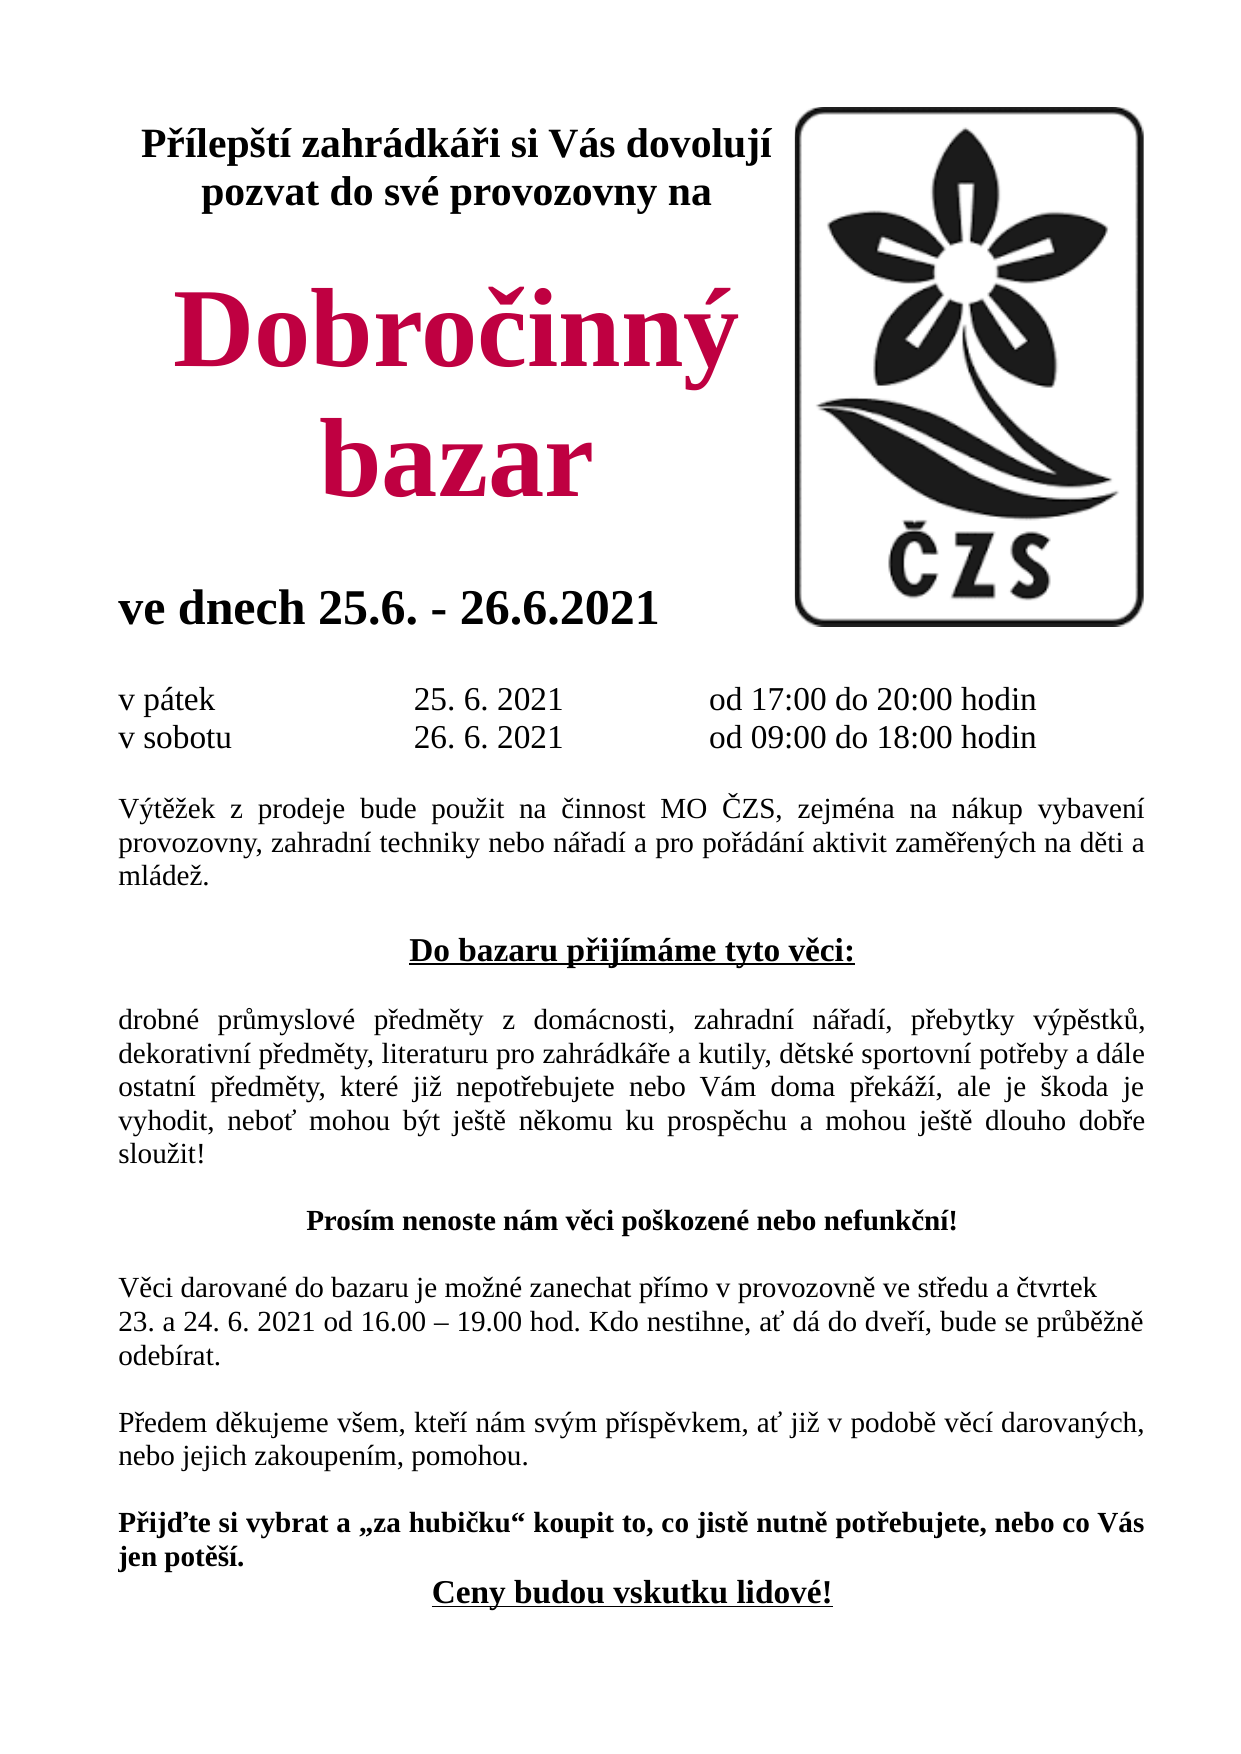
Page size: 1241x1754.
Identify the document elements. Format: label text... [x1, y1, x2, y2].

text Prosím nenoste nám věci poškozené nebo nefunkční! [118, 1203, 1146, 1237]
text Výtěžek z prodeje bude použit na činnost MO ČZS, zejména na nákup vybavení provozovny, zahradní techniky nebo nářadí a pro pořádání aktivit zaměřených na děti a mládež. [118, 791, 1146, 892]
text v sobotu 26. 6. 2021 od 09:00 do 18:00 hodin [118, 717, 1146, 755]
text bazar [118, 391, 794, 521]
text drobné průmyslové předměty z domácnosti, zahradní nářadí, přebytky výpěstků, dekorativní předměty, literaturu pro zahrádkáře a kutily, dětské sportovní potřeby a dále ostatní předměty, které již nepotřebujete nebo Vám doma překáží, ale je škoda je vyhodit, neboť mohou být ještě někomu ku prospěchu a mohou ještě dlouho dobře sloužit! [118, 1002, 1146, 1170]
text Dobročinný [118, 262, 794, 391]
text Přijďte si vybrat a „za hubičku“ koupit to, co jistě nutně potřebujete, nebo co Vás jen potěší. [118, 1505, 1146, 1572]
text Ceny budou vskutku lidové! [118, 1572, 1146, 1611]
text Věci darované do bazaru je možné zanechat přímo v provozovně ve středu a čtvrtek [118, 1271, 1146, 1304]
text v pátek 25. 6. 2021 od 17:00 do 20:00 hodin [118, 679, 1146, 717]
text 23. a 24. 6. 2021 od 16.00 – 19.00 hod. Kdo nestihne, ať dá do dveří, bude se průběžně odebírat. [118, 1304, 1146, 1371]
text Přílepští zahrádkáři si Vás dovolují pozvat do své provozovny na [118, 118, 794, 214]
text ve dnech 25.6. - 26.6.2021 [118, 578, 1146, 636]
text Předem děkujeme všem, kteří nám svým příspěvkem, ať již v podobě věcí darovaných, nebo jejich zakoupením, pomohou. [118, 1405, 1146, 1472]
text Do bazaru přijímáme tyto věci: [118, 930, 1146, 969]
picture [794, 107, 1144, 627]
